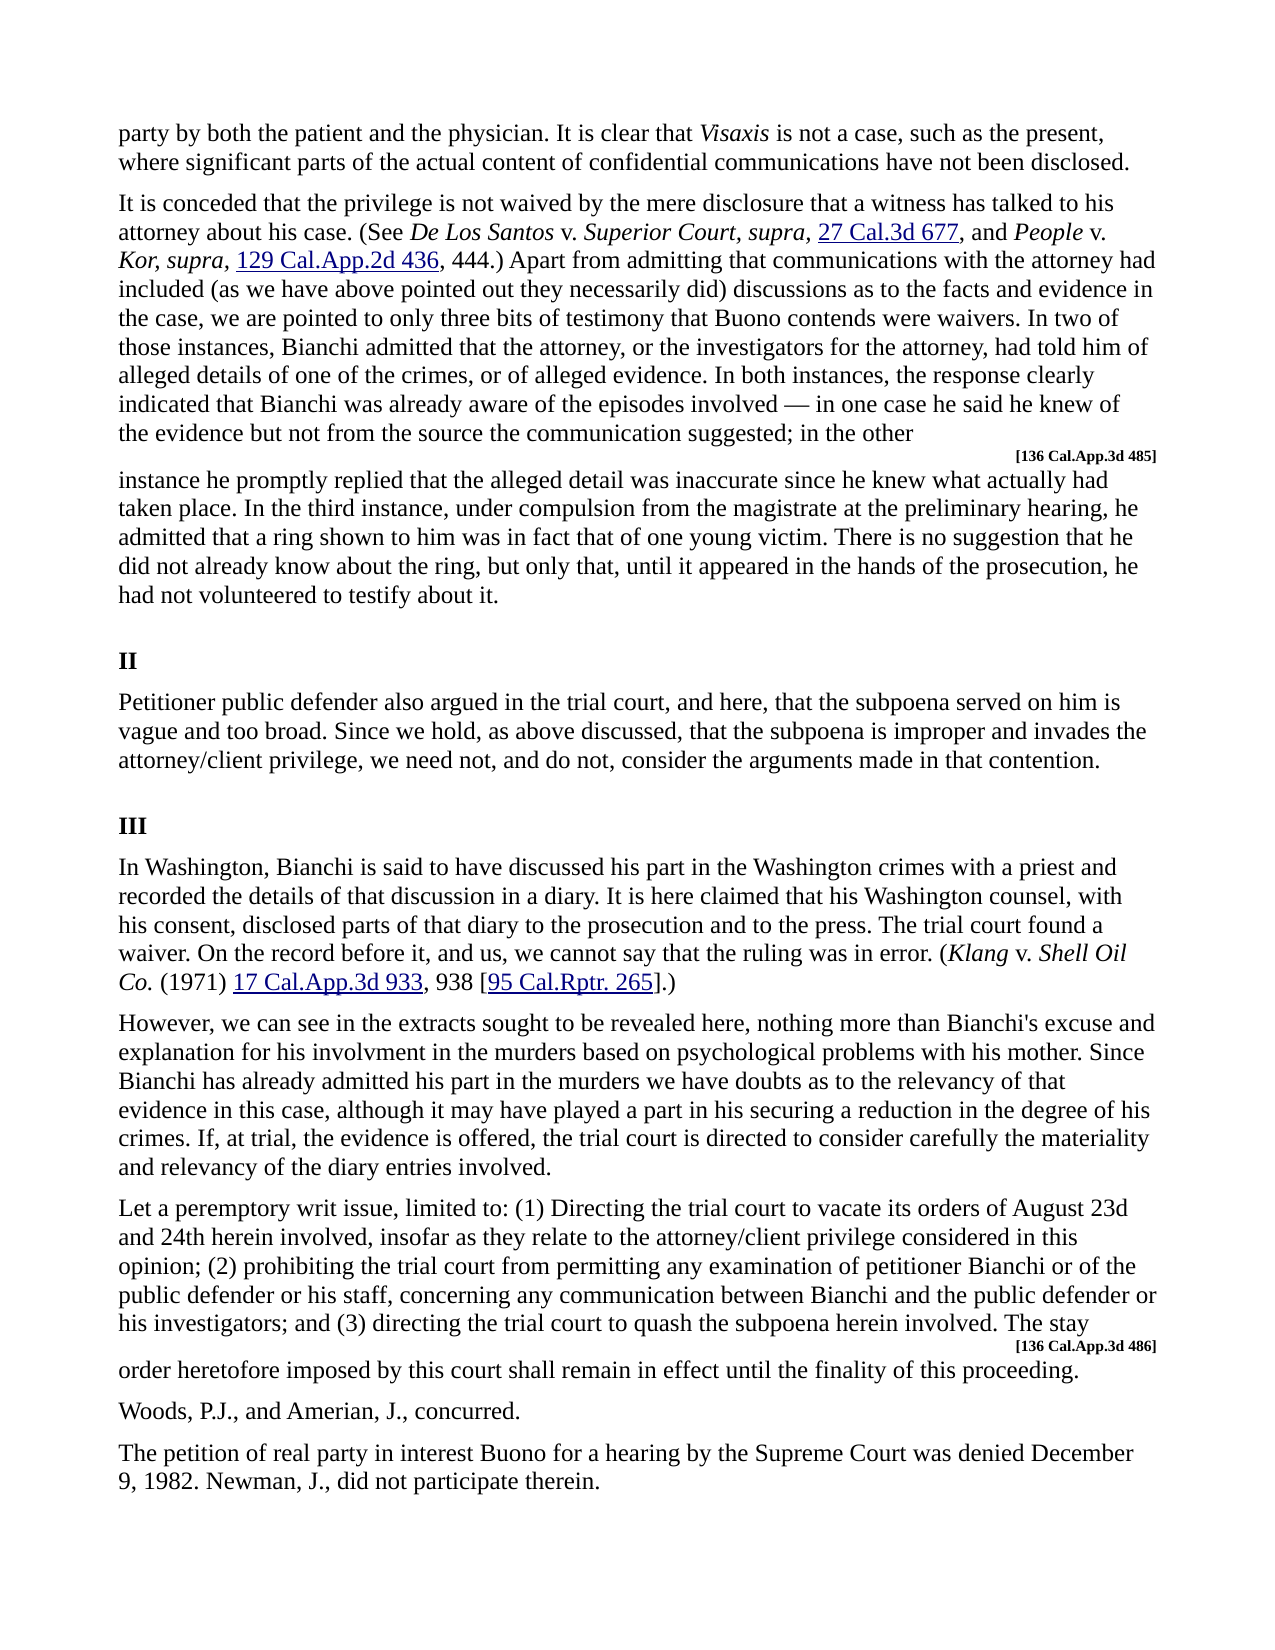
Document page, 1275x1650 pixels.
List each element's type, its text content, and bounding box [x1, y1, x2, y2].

text However, we can see in the extracts sought to be revealed here, nothing more than Bianchi's excuse and explanation for his involvment in the murders based on psychological problems with his mother. Since Bianchi has already admitted his part in the murders we have doubts as to the relevancy of that evidence in this case, although it may have played a part in his securing a reduction in the degree of his crimes. If, at trial, the evidence is offered, the trial court is directed to consider carefully the materiality and relevancy of the diary entries involved. [118, 1008, 1157, 1181]
text [136 Cal.App.3d 486] [118, 1337, 1157, 1355]
text order heretofore imposed by this court shall remain in effect until the finality of this proceeding. [118, 1355, 1157, 1384]
text instance he promptly replied that the alleged detail was inaccurate since he knew what actually had taken place. In the third instance, under compulsion from the magistrate at the preliminary hearing, he admitted that a ring shown to him was in fact that of one young victim. There is no suggestion that he did not already know about the ring, but only that, until it appeared in the hands of the prosecution, he had not volunteered to testify about it. [118, 465, 1157, 608]
subtitle II [118, 646, 1157, 675]
text party by both the patient and the physician. It is clear that Visaxis is not a case, such as the present, where significant parts of the actual content of confidential communications have not been disclosed. [118, 118, 1157, 176]
text In Washington, Bianchi is said to have discussed his part in the Washington crimes with a priest and recorded the details of that discussion in a diary. It is here claimed that his Washington counsel, with his consent, disclosed parts of that diary to the prosecution and to the press. The trial court found a waiver. On the record before it, and us, we cannot say that the ruling was in error. (Klang v. Shell Oil Co. (1971) 17 Cal.App.3d 933, 938 [95 Cal.Rptr. 265].) [118, 852, 1157, 996]
text The petition of real party in interest Buono for a hearing by the Supreme Court was denied December 9, 1982. Newman, J., did not participate therein. [118, 1438, 1157, 1495]
text Petitioner public defender also argued in the trial court, and here, that the subpoena served on him is vague and too broad. Since we hold, as above discussed, that the subpoena is improper and invades the attorney/client privilege, we need not, and do not, consider the arguments made in that contention. [118, 687, 1157, 773]
text [136 Cal.App.3d 485] [118, 447, 1157, 465]
text It is conceded that the privilege is not waived by the mere disclosure that a witness has talked to his attorney about his case. (See De Los Santos v. Superior Court, supra, 27 Cal.3d 677, and People v. Kor, supra, 129 Cal.App.2d 436, 444.) Apart from admitting that communications with the attorney had included (as we have above pointed out they necessarily did) discussions as to the facts and evidence in the case, we are pointed to only three bits of testimony that Buono contends were waivers. In two of those instances, Bianchi admitted that the attorney, or the investigators for the attorney, had told him of alleged details of one of the crimes, or of alleged evidence. In both instances, the response clearly indicated that Bianchi was already aware of the episodes involved — in one case he said he knew of the evidence but not from the source the communication suggested; in the other [118, 188, 1157, 447]
subtitle III [118, 811, 1157, 840]
text Let a peremptory writ issue, limited to: (1) Directing the trial court to vacate its orders of August 23d and 24th herein involved, insofar as they relate to the attorney/client privilege considered in this opinion; (2) prohibiting the trial court from permitting any examination of petitioner Bianchi or of the public defender or his staff, concerning any communication between Bianchi and the public defender or his investigators; and (3) directing the trial court to quash the subpoena herein involved. The stay [118, 1193, 1157, 1337]
text Woods, P.J., and Amerian, J., concurred. [118, 1396, 1157, 1425]
